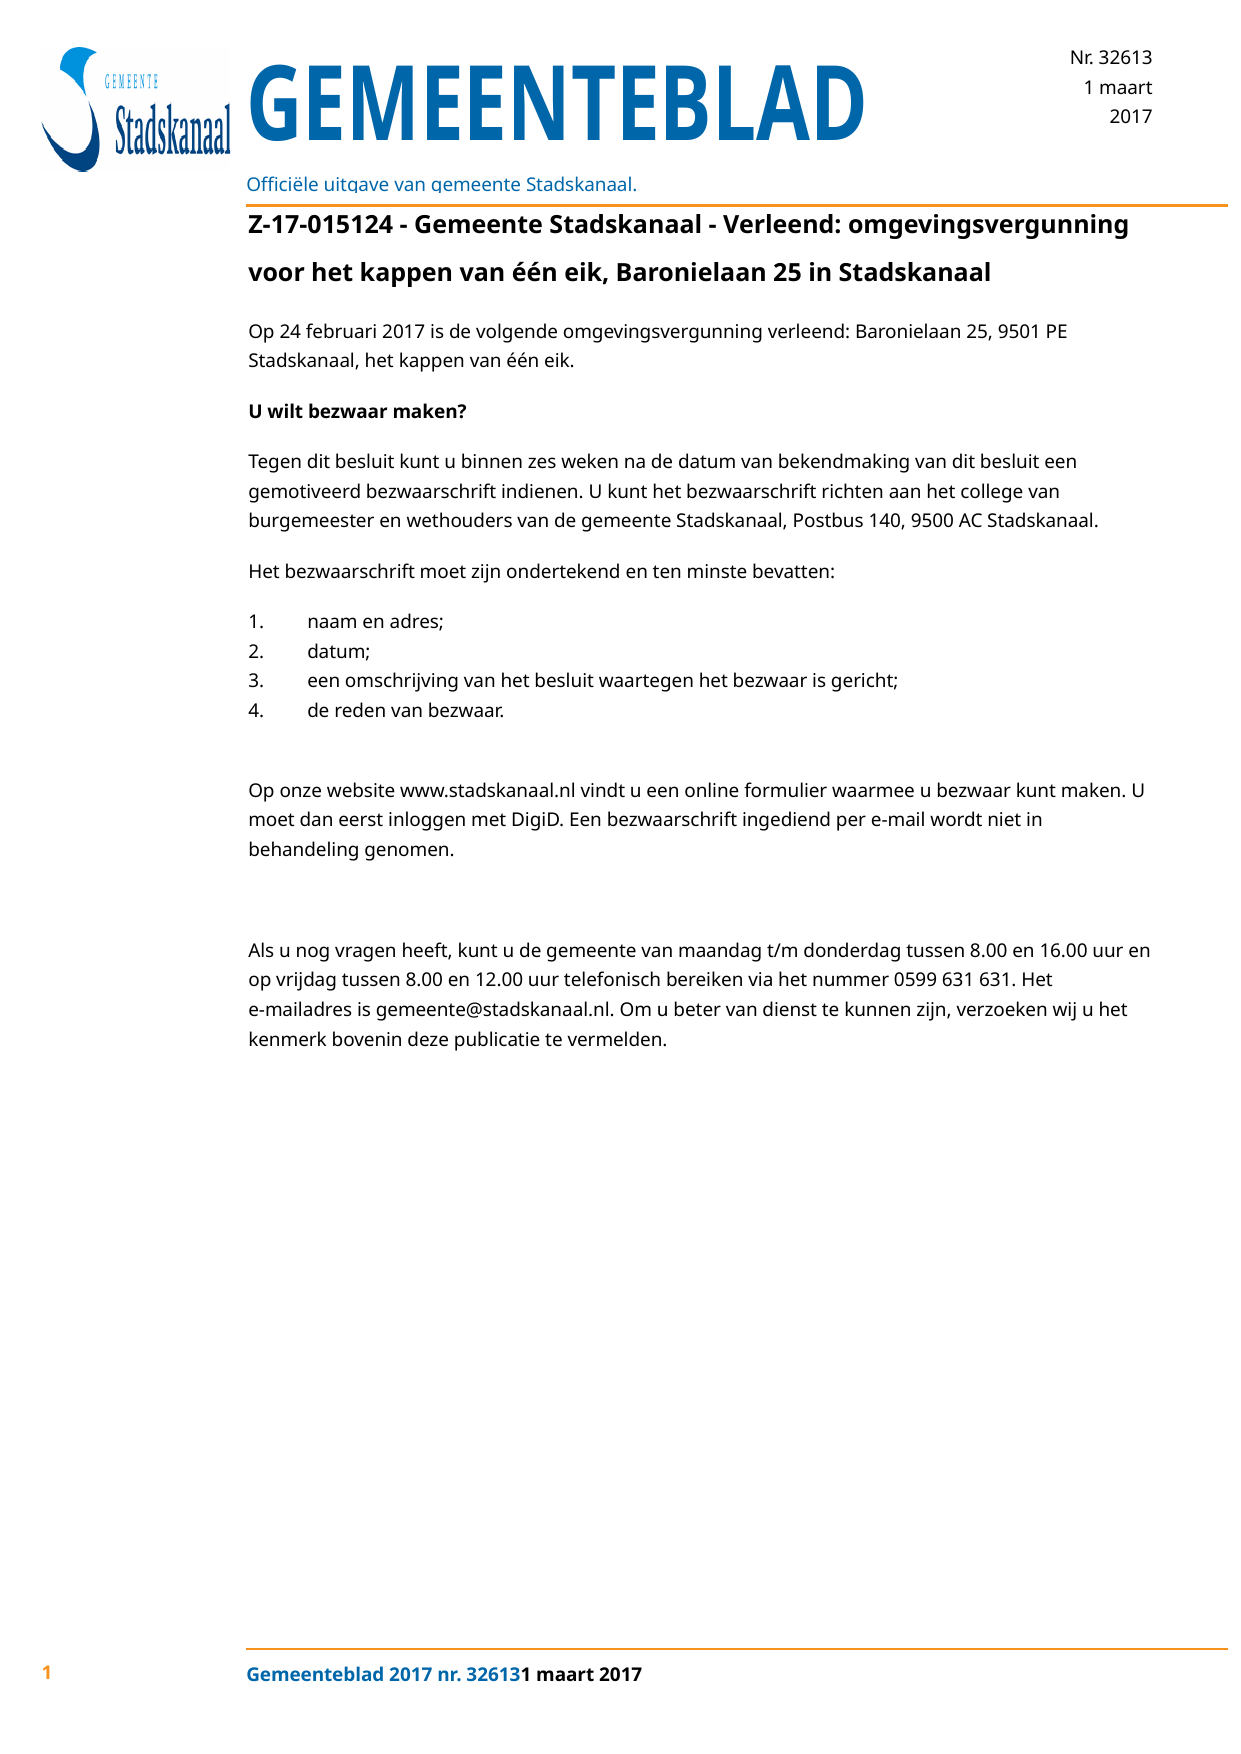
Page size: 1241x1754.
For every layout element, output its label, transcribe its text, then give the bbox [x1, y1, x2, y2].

text Als u nog vragen heeft, kunt u de gemeente van maandag t/m donderdag tussen 8.00 en 16.00 uur en op vrijdag tussen 8.00 en 12.00 uur telefonisch bereiken via het nummer 0599 631 631. Het e‑mailadres is gemeente@stadskanaal.nl. Om u beter van dienst te kunnen zijn, verzoeken wij u het kenmerk bovenin deze publicatie te vermelden. [248, 937, 1152, 1052]
text Tegen dit besluit kunt u binnen zes weken na de datum van bekendmaking van dit besluit een gemotiveerd bezwaarschrift indienen. U kunt het bezwaarschrift richten aan het college van burgemeester en wethouders van de gemeente Stadskanaal, Postbus 140, 9500 AC Stadskanaal. [248, 448, 1152, 533]
list een omschrijving van het besluit waartegen het bezwaar is gericht; [248, 667, 1152, 693]
text Op 24 februari 2017 is de volgende omgevingsvergunning verleend: Baronielaan 25, 9501 PE Stadskanaal, het kappen van één eik. [248, 318, 1152, 373]
list naam en adres; [248, 608, 1152, 634]
list datum; [248, 638, 1152, 664]
picture [41, 47, 231, 172]
text Het bezwaarschrift moet zijn ondertekend en ten minste bevatten: [248, 558, 1152, 584]
list de reden van bezwaar. [248, 697, 1152, 723]
text U wilt bezwaar maken? [248, 398, 1152, 424]
text Z-17-015124 - Gemeente Stadskanaal - Verleend: omgevingsvergunning voor het kappen van één eik, Baronielaan 25 in Stadskanaal [248, 207, 1152, 288]
text Op onze website www.stadskanaal.nl vindt u een online formulier waarmee u bezwaar kunt maken. U moet dan eerst inloggen met DigiD. Een bezwaarschrift ingediend per e-mail wordt niet in behandeling genomen. [248, 777, 1152, 862]
